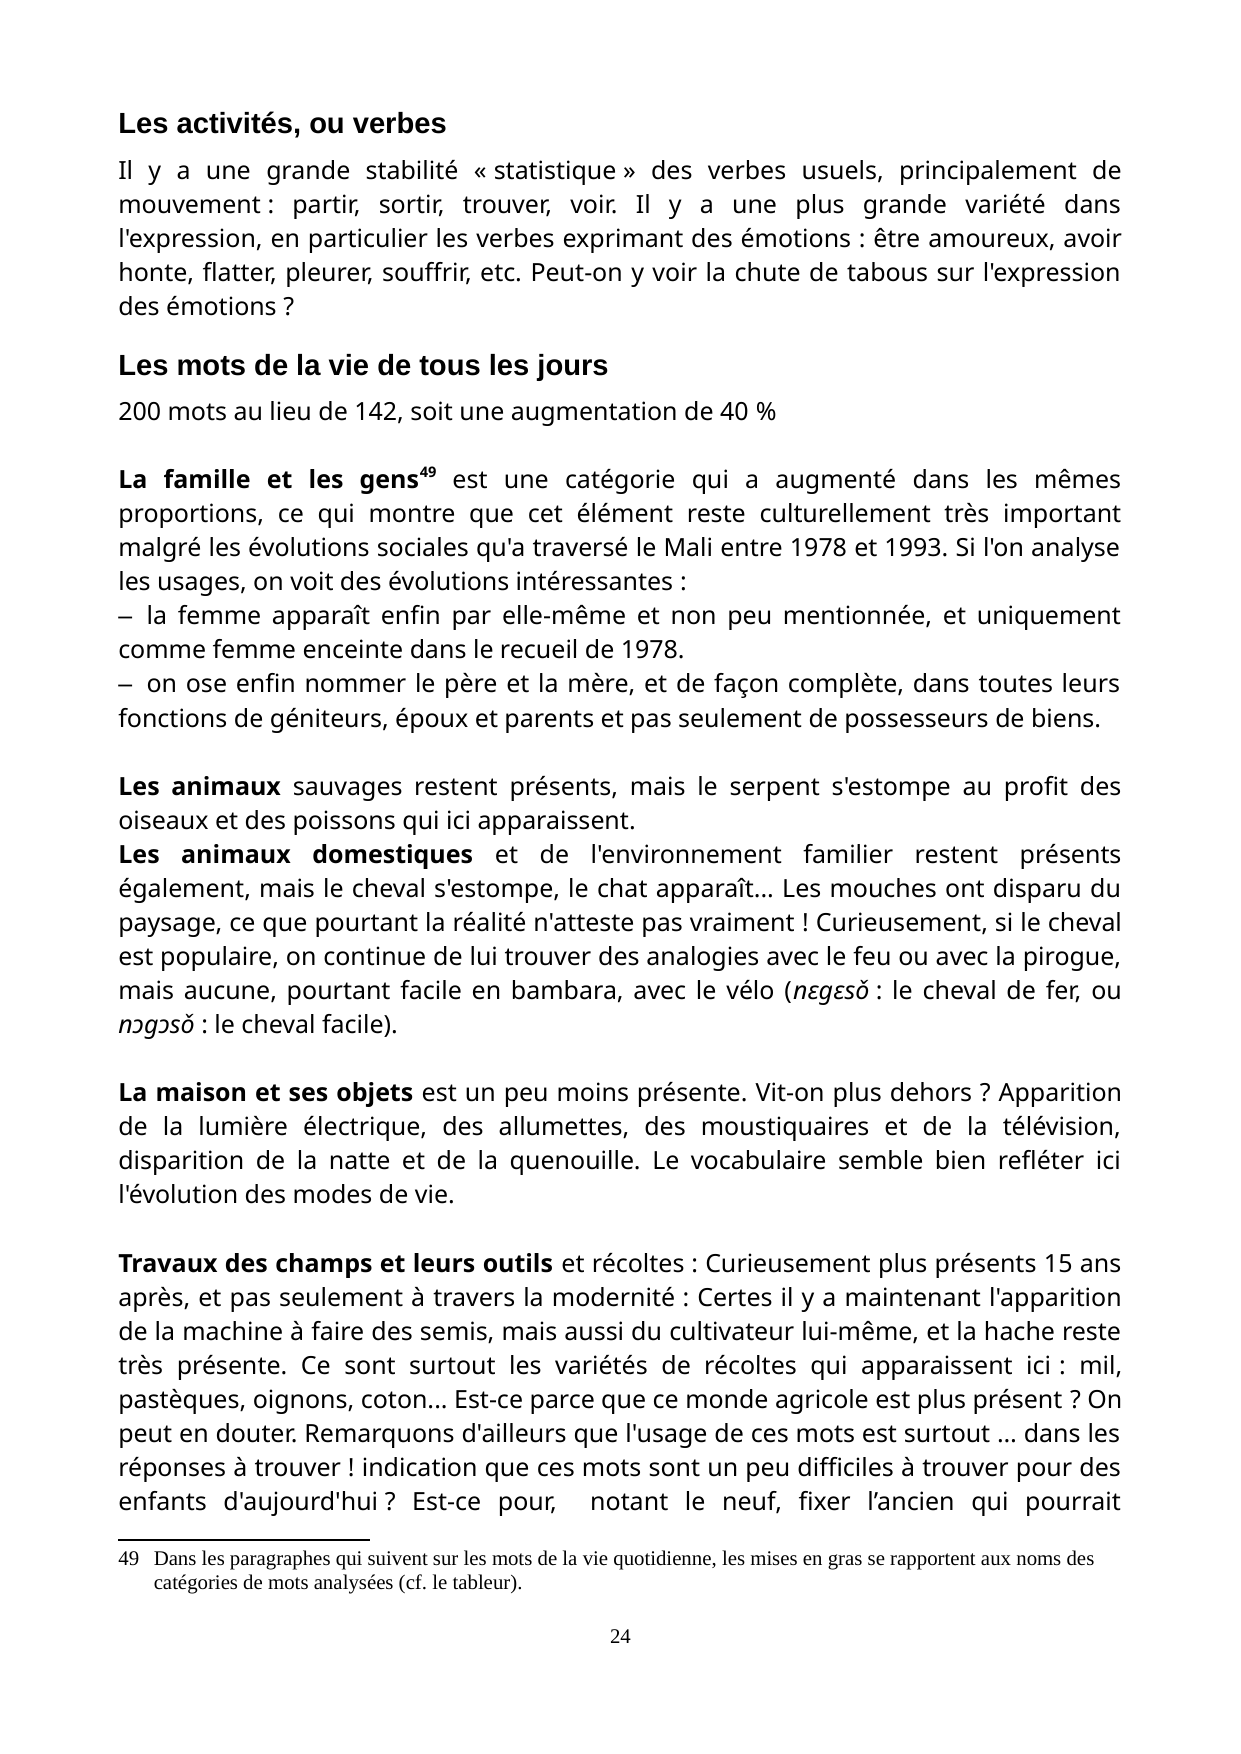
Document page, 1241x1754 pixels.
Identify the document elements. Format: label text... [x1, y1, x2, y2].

subtitle Les mots de la vie de tous les jours [118, 348, 1122, 381]
text La famille et les gens est une catégorie qui a augmenté dans les mêmes proportions, ce qui montre que cet élément reste culturellement très important malgré les évolutions sociales qu'a traversé le Mali entre 1978 et 1993. Si l'on analyse les usages, on voit des évolutions intéressantes : [118, 462, 1122, 598]
text Il y a une grande stabilité « statistique » des verbes usuels, principalement de mouvement : partir, sortir, trouver, voir. Il y a une plus grande variété dans l'expression, en particulier les verbes exprimant des émotions : être amoureux, avoir honte, flatter, pleurer, souffrir, etc. Peut-on y voir la chute de tabous sur l'expression des émotions ? [118, 152, 1122, 323]
list la femme apparaît enfin par elle-même et non peu mentionnée, et uniquement comme femme enceinte dans le recueil de 1978. [118, 598, 1122, 666]
text Les animaux sauvages restent présents, mais le serpent s'estompe au profit des oiseaux et des poissons qui ici apparaissent. [118, 768, 1122, 836]
text Dans les paragraphes qui suivent sur les mots de la vie quotidienne, les mises en gras se rapportent aux noms des catégories de mots analysées (cf. le tableur). [118, 1546, 1122, 1594]
text La maison et ses objets est un peu moins présente. Vit-on plus dehors ? Apparition de la lumière électrique, des allumettes, des moustiquaires et de la télévision, disparition de la natte et de la quenouille. Le vocabulaire semble bien refléter ici l'évolution des modes de vie. [118, 1075, 1122, 1211]
text Travaux des champs et leurs outils et récoltes : Curieusement plus présents 15 ans après, et pas seulement à travers la modernité : Certes il y a maintenant l'apparition de la machine à faire des semis, mais aussi du cultivateur lui-même, et la hache reste très présente. Ce sont surtout les variétés de récoltes qui apparaissent ici : mil, pastèques, oignons, coton... Est-ce parce que ce monde agricole est plus présent ? On peut en douter. Remarquons d'ailleurs que l'usage de ces mots est surtout … dans les réponses à trouver ! indication que ces mots sont un peu difficiles à trouver pour des enfants d'aujourd'hui ? Est-ce pour, notant le neuf, fixer l’ancien qui pourrait [118, 1245, 1122, 1518]
text Les animaux domestiques et de l'environnement familier restent présents également, mais le cheval s'estompe, le chat apparaît... Les mouches ont disparu du paysage, ce que pourtant la réalité n'atteste pas vraiment ! Curieusement, si le cheval est populaire, on continue de lui trouver des analogies avec le feu ou avec la pirogue, mais aucune, pourtant facile en bambara, avec le vélo (nɛgɛsǒ : le cheval de fer, ou nɔgɔsǒ : le cheval facile). [118, 836, 1122, 1041]
subtitle Les activités, ou verbes [118, 106, 1122, 140]
text 200 mots au lieu de 142, soit une augmentation de 40 % [118, 394, 1122, 428]
list on ose enfin nommer le père et la mère, et de façon complète, dans toutes leurs fonctions de géniteurs, époux et parents et pas seulement de possesseurs de biens. [118, 666, 1122, 734]
